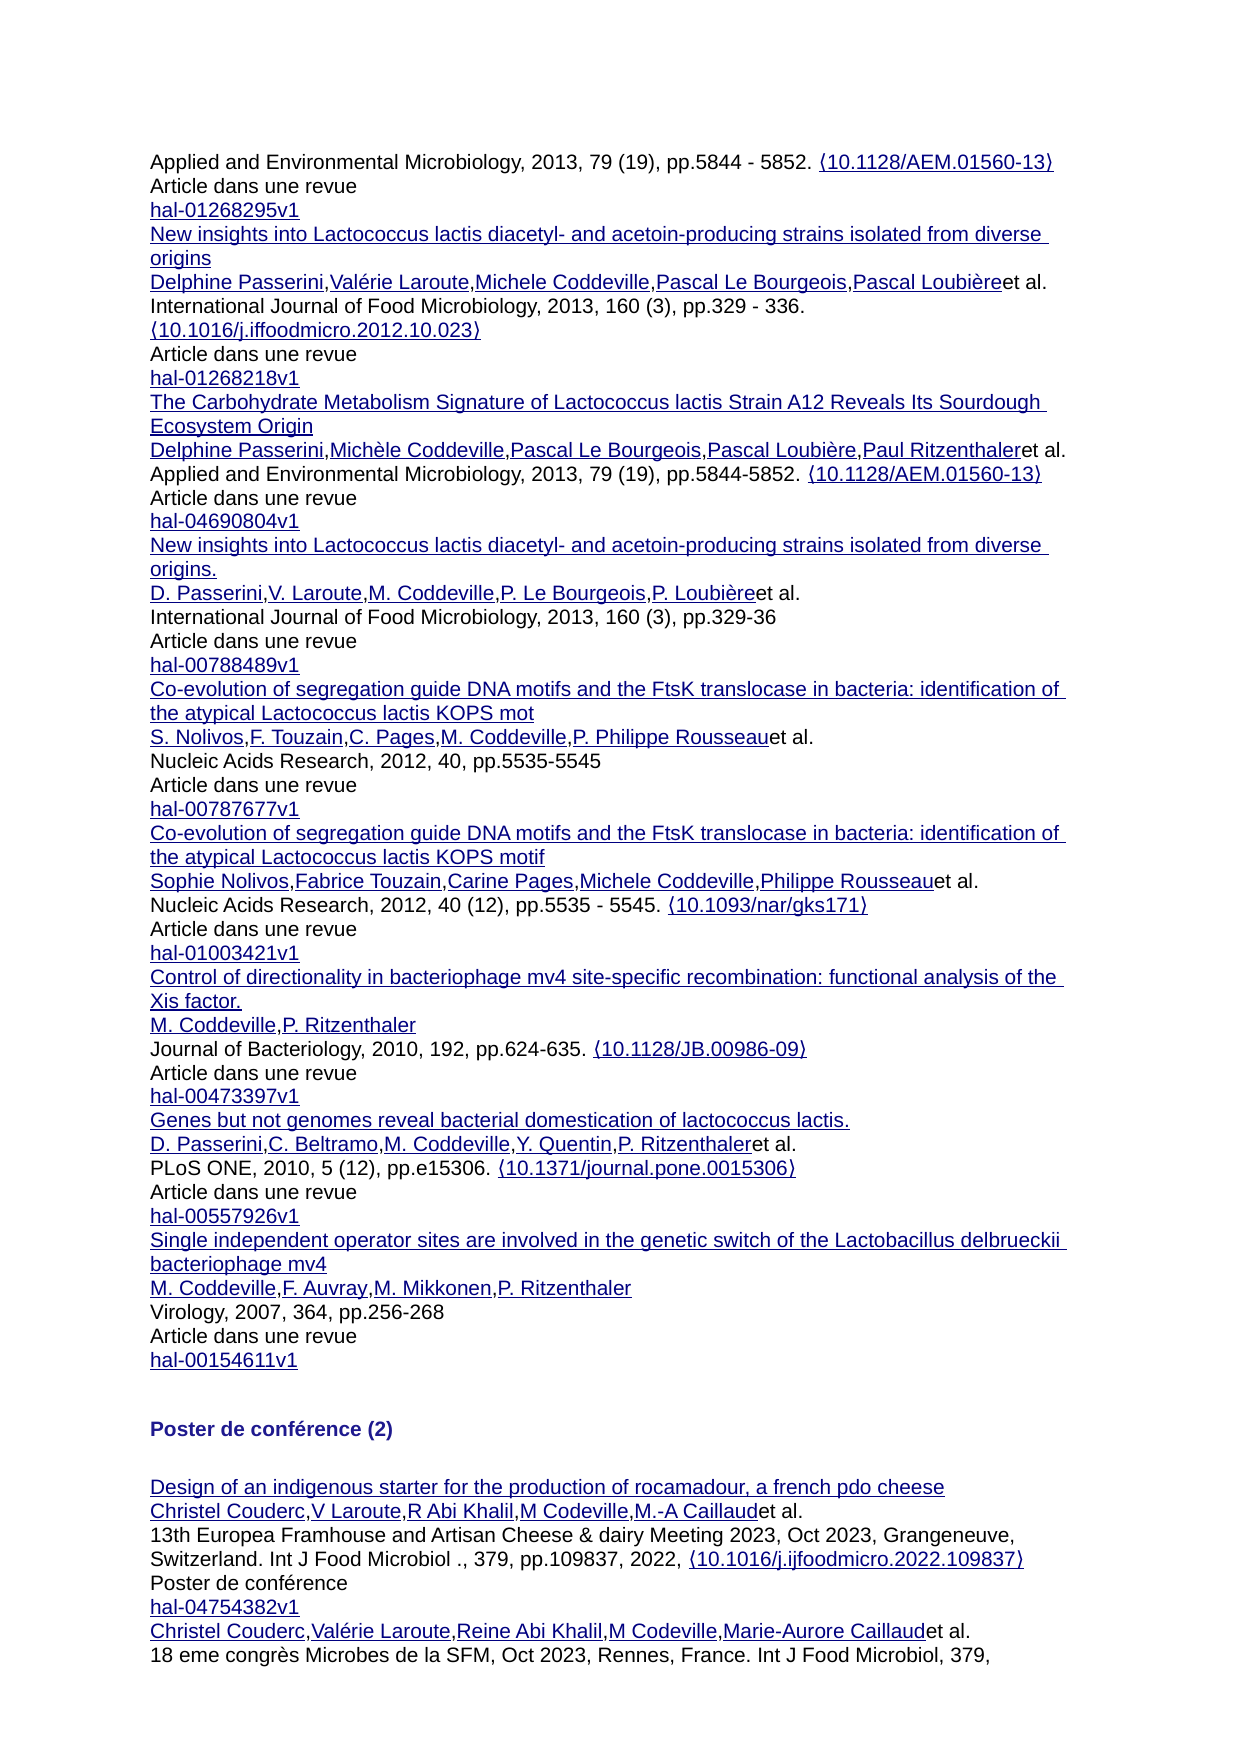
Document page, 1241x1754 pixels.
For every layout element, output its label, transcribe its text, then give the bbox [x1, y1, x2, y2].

table_cell Design of an indigenous starter for the production of rocamadour, a french pdo cheese Christel Couderc,Valérie Laroute,Reine Abi Khalil,M Codeville,Marie-Aurore Caillaudet al. 18 eme congrès Microbes de la SFM, Oct 2023, Rennes, France. Int J Food Microbiol, 379, pp.109837, 2022, ⟨10.1016/j.ijfoodmicro.2022.109837⟩ Poster de conférence hal-04755898v1 [150, 1619, 1090, 1667]
table_cell Applied and Environmental Microbiology, 2013, 79 (19), pp.5844 - 5852. ⟨10.1128/AEM.01560-13⟩ Article dans une revue hal-01268295v1 [150, 150, 1090, 222]
table_cell Single independent operator sites are involved in the genetic switch of the Lactobacillus delbrueckii bacteriophage mv4 M. Coddeville,F. Auvray,M. Mikkonen,P. Ritzenthaler Virology, 2007, 364, pp.256-268 Article dans une revue hal-00154611v1 [150, 1228, 1090, 1372]
table_cell Genes but not genomes reveal bacterial domestication of lactococcus lactis. D. Passerini,C. Beltramo,M. Coddeville,Y. Quentin,P. Ritzenthaleret al. PLoS ONE, 2010, 5 (12), pp.e15306. ⟨10.1371/journal.pone.0015306⟩ Article dans une revue hal-00557926v1 [150, 1108, 1090, 1228]
table_cell New insights into Lactococcus lactis diacetyl- and acetoin-producing strains isolated from diverse origins. D. Passerini,V. Laroute,M. Coddeville,P. Le Bourgeois,P. Loubièreet al. International Journal of Food Microbiology, 2013, 160 (3), pp.329-36 Article dans une revue hal-00788489v1 [150, 533, 1090, 677]
subtitle Poster de conférence (2) [150, 1417, 1090, 1441]
table_cell The Carbohydrate Metabolism Signature of Lactococcus lactis Strain A12 Reveals Its Sourdough Ecosystem Origin Delphine Passerini,Michèle Coddeville,Pascal Le Bourgeois,Pascal Loubière,Paul Ritzenthaleret al. Applied and Environmental Microbiology, 2013, 79 (19), pp.5844-5852. ⟨10.1128/AEM.01560-13⟩ Article dans une revue hal-04690804v1 [150, 390, 1090, 533]
table_cell New insights into Lactococcus lactis diacetyl- and acetoin-producing strains isolated from diverse origins Delphine Passerini,Valérie Laroute,Michele Coddeville,Pascal Le Bourgeois,Pascal Loubièreet al. International Journal of Food Microbiology, 2013, 160 (3), pp.329 - 336. ⟨10.1016/j.iffoodmicro.2012.10.023⟩ Article dans une revue hal-01268218v1 [150, 222, 1090, 389]
table_cell Control of directionality in bacteriophage mv4 site-specific recombination: functional analysis of the Xis factor. M. Coddeville,P. Ritzenthaler Journal of Bacteriology, 2010, 192, pp.624-635. ⟨10.1128/JB.00986-09⟩ Article dans une revue hal-00473397v1 [150, 965, 1090, 1108]
table_cell Co-evolution of segregation guide DNA motifs and the FtsK translocase in bacteria: identification of the atypical Lactococcus lactis KOPS mot S. Nolivos,F. Touzain,C. Pages,M. Coddeville,P. Philippe Rousseauet al. Nucleic Acids Research, 2012, 40, pp.5535-5545 Article dans une revue hal-00787677v1 [150, 677, 1090, 821]
table_header Design of an indigenous starter for the production of rocamadour, a french pdo cheese Christel Couderc,V Laroute,R Abi Khalil,M Codeville,M.-A Caillaudet al. 13th Europea Framhouse and Artisan Cheese & dairy Meeting 2023, Oct 2023, Grangeneuve, Switzerland. Int J Food Microbiol ., 379, pp.109837, 2022, ⟨10.1016/j.ijfoodmicro.2022.109837⟩ Poster de conférence hal-04754382v1 [150, 1475, 1090, 1619]
table_cell Co-evolution of segregation guide DNA motifs and the FtsK translocase in bacteria: identification of the atypical Lactococcus lactis KOPS motif Sophie Nolivos,Fabrice Touzain,Carine Pages,Michele Coddeville,Philippe Rousseauet al. Nucleic Acids Research, 2012, 40 (12), pp.5535 - 5545. ⟨10.1093/nar/gks171⟩ Article dans une revue hal-01003421v1 [150, 821, 1090, 964]
